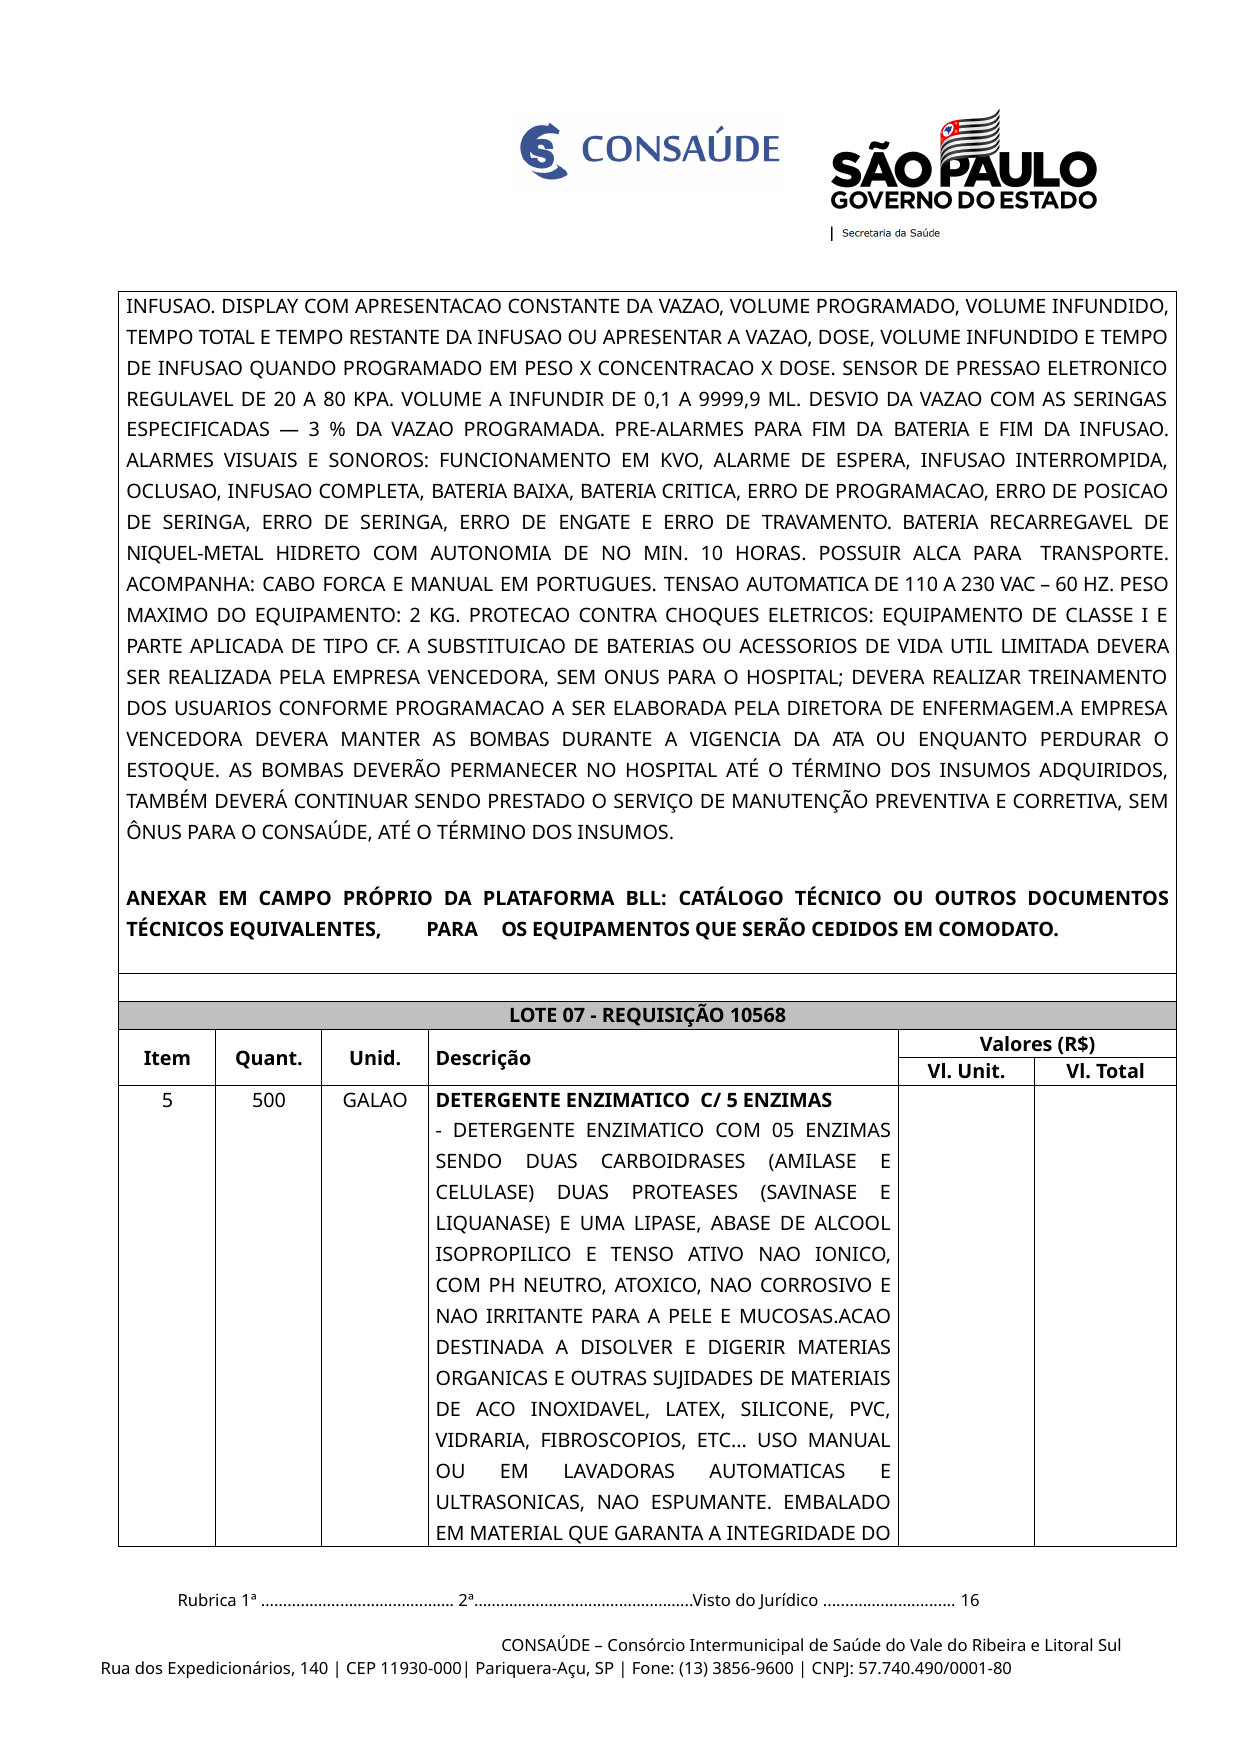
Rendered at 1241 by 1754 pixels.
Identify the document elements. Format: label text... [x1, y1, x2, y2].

table_cell DETERGENTE ENZIMATICO C/ 5 ENZIMAS - DETERGENTE ENZIMATICO COM 05 ENZIMAS SENDO DUAS CARBOIDRASES (AMILASE E CELULASE) DUAS PROTEASES (SAVINASE E LIQUANASE) E UMA LIPASE, ABASE DE ALCOOL ISOPROPILICO E TENSO ATIVO NAO IONICO, COM PH NEUTRO, ATOXICO, NAO CORROSIVO E NAO IRRITANTE PARA A PELE E MUCOSAS.ACAO DESTINADA A DISOLVER E DIGERIR MATERIAS ORGANICAS E OUTRAS SUJIDADES DE MATERIAIS DE ACO INOXIDAVEL, LATEX, SILICONE, PVC, VIDRARIA, FIBROSCOPIOS, ETC... USO MANUAL OU EM LAVADORAS AUTOMATICAS E ULTRASONICAS, NAO ESPUMANTE. EMBALADO EM MATERIAL QUE GARANTA A INTEGRIDADE DO [429, 1086, 898, 1546]
table_cell Vl. Total [1035, 1058, 1176, 1085]
table_cell GALAO [322, 1086, 428, 1546]
table_cell [1035, 1086, 1176, 1546]
table_cell LOTE 07 - REQUISIÇÃO 10568 [119, 1002, 1176, 1029]
table_cell 500 [216, 1086, 321, 1546]
table_cell Descrição [429, 1030, 898, 1085]
table_cell Quant. [216, 1030, 321, 1085]
table_cell [899, 1086, 1034, 1546]
picture [808, 98, 1122, 261]
table_cell Vl. Unit. [899, 1058, 1034, 1085]
table_cell Unid. [322, 1030, 428, 1085]
table_cell 5 [119, 1086, 215, 1546]
table_cell INFUSAO. DISPLAY COM APRESENTACAO CONSTANTE DA VAZAO, VOLUME PROGRAMADO, VOLUME INFUNDIDO, TEMPO TOTAL E TEMPO RESTANTE DA INFUSAO OU APRESENTAR A VAZAO, DOSE, VOLUME INFUNDIDO E TEMPO DE INFUSAO QUANDO PROGRAMADO EM PESO X CONCENTRACAO X DOSE. SENSOR DE PRESSAO ELETRONICO REGULAVEL DE 20 A 80 KPA. VOLUME A INFUNDIR DE 0,1 A 9999,9 ML. DESVIO DA VAZAO COM AS SERINGAS ESPECIFICADAS ― 3 % DA VAZAO PROGRAMADA. PRE-ALARMES PARA FIM DA BATERIA E FIM DA INFUSAO. ALARMES VISUAIS E SONOROS: FUNCIONAMENTO EM KVO, ALARME DE ESPERA, INFUSAO INTERROMPIDA, OCLUSAO, INFUSAO COMPLETA, BATERIA BAIXA, BATERIA CRITICA, ERRO DE PROGRAMACAO, ERRO DE POSICAO DE SERINGA, ERRO DE SERINGA, ERRO DE ENGATE E ERRO DE TRAVAMENTO. BATERIA RECARREGAVEL DE NIQUEL-METAL HIDRETO COM AUTONOMIA DE NO MIN. 10 HORAS. POSSUIR ALCA PARA TRANSPORTE. ACOMPANHA: CABO FORCA E MANUAL EM PORTUGUES. TENSAO AUTOMATICA DE 110 A 230 VAC – 60 HZ. PESO MAXIMO DO EQUIPAMENTO: 2 KG. PROTECAO CONTRA CHOQUES ELETRICOS: EQUIPAMENTO DE CLASSE I E PARTE APLICADA DE TIPO CF. A SUBSTITUICAO DE BATERIAS OU ACESSORIOS DE VIDA UTIL LIMITADA DEVERA SER REALIZADA PELA EMPRESA VENCEDORA, SEM ONUS PARA O HOSPITAL; DEVERA REALIZAR TREINAMENTO DOS USUARIOS CONFORME PROGRAMACAO A SER ELABORADA PELA DIRETORA DE ENFERMAGEM.A EMPRESA VENCEDORA DEVERA MANTER AS BOMBAS DURANTE A VIGENCIA DA ATA OU ENQUANTO PERDURAR O ESTOQUE. AS BOMBAS DEVERÃO PERMANECER NO HOSPITAL ATÉ O TÉRMINO DOS INSUMOS ADQUIRIDOS, TAMBÉM DEVERÁ CONTINUAR SENDO PRESTADO O SERVIÇO DE MANUTENÇÃO PREVENTIVA E CORRETIVA, SEM ÔNUS PARA O CONSAÚDE, ATÉ O TÉRMINO DOS INSUMOS. ANEXAR EM CAMPO PRÓPRIO DA PLATAFORMA BLL: CATÁLOGO TÉCNICO OU OUTROS DOCUMENTOS TÉCNICOS EQUIVALENTES, PARA OS EQUIPAMENTOS QUE SERÃO CEDIDOS EM COMODATO. [119, 292, 1176, 973]
picture [512, 107, 789, 197]
table_cell Valores (R$) [899, 1030, 1176, 1057]
table_cell Item [119, 1030, 215, 1085]
table_cell [119, 974, 1176, 1001]
